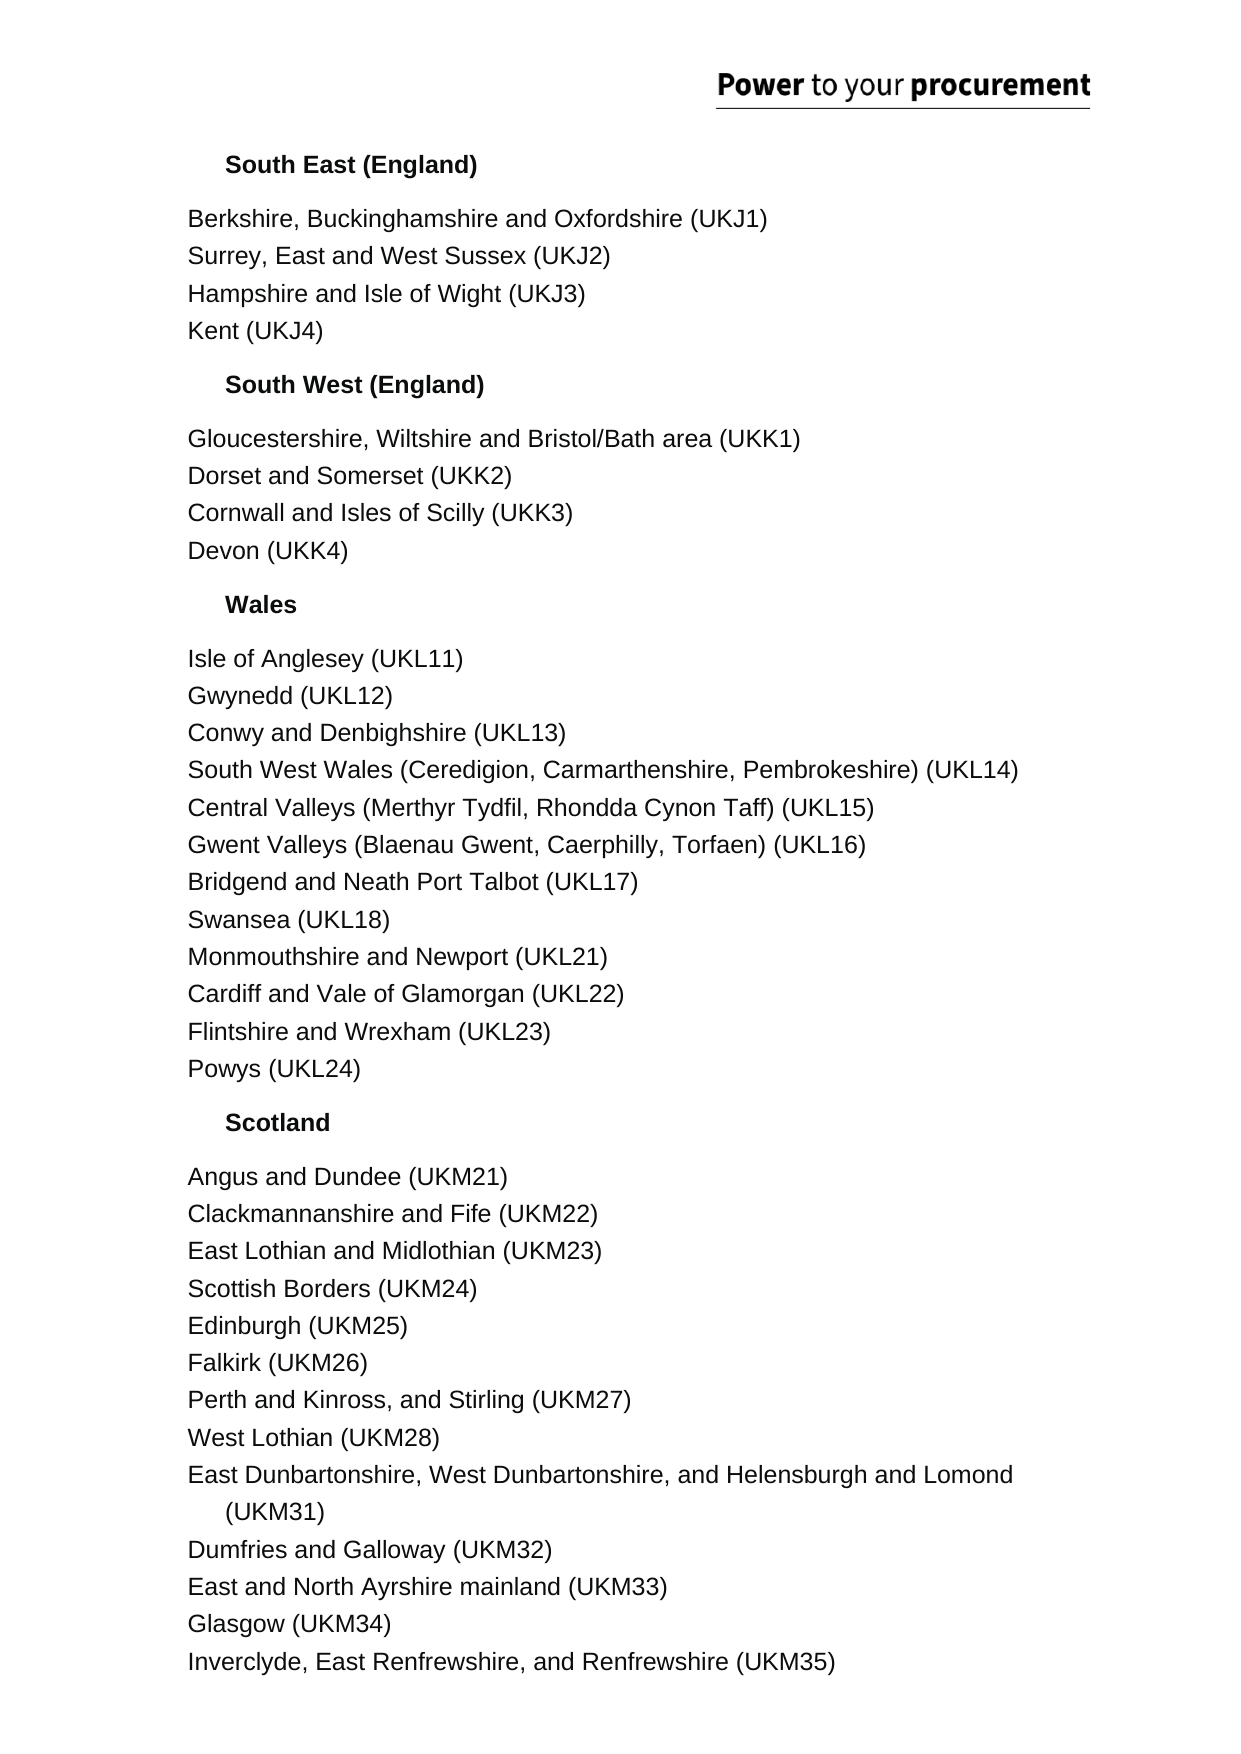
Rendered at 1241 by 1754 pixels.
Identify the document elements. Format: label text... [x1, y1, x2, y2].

list Swansea (UKL18) [187, 904, 1090, 933]
list West Lothian (UKM28) [187, 1423, 1090, 1451]
list Gwynedd (UKL12) [187, 681, 1090, 709]
list Dorset and Somerset (UKK2) [187, 461, 1090, 490]
list Dumfries and Galloway (UKM32) [187, 1534, 1090, 1563]
text South West (England) [225, 370, 1090, 398]
list Cornwall and Isles of Scilly (UKK3) [187, 498, 1090, 527]
list Powys (UKL24) [187, 1054, 1090, 1082]
list Kent (UKJ4) [187, 316, 1090, 344]
list Scottish Borders (UKM24) [187, 1273, 1090, 1302]
list Bridgend and Neath Port Talbot (UKL17) [187, 867, 1090, 896]
list Cardiff and Vale of Glamorgan (UKL22) [187, 979, 1090, 1008]
list Conwy and Denbighshire (UKL13) [187, 718, 1090, 747]
list East Dunbartonshire, West Dunbartonshire, and Helensburgh and Lomond (UKM31) [187, 1460, 1090, 1526]
list Berkshire, Buckinghamshire and Oxfordshire (UKJ1) [187, 204, 1090, 233]
list Falkirk (UKM26) [187, 1348, 1090, 1377]
list Isle of Anglesey (UKL11) [187, 643, 1090, 672]
list Gwent Valleys (Blaenau Gwent, Caerphilly, Torfaen) (UKL16) [187, 830, 1090, 859]
list Central Valleys (Merthyr Tydfil, Rhondda Cynon Taff) (UKL15) [187, 793, 1090, 821]
list Clackmannanshire and Fife (UKM22) [187, 1199, 1090, 1228]
list Perth and Kinross, and Stirling (UKM27) [187, 1385, 1090, 1414]
list Glasgow (UKM34) [187, 1609, 1090, 1638]
list Monmouthshire and Newport (UKL21) [187, 942, 1090, 971]
list East and North Ayrshire mainland (UKM33) [187, 1572, 1090, 1601]
list Devon (UKK4) [187, 536, 1090, 564]
text Scotland [225, 1108, 1090, 1136]
list Gloucestershire, Wiltshire and Bristol/Bath area (UKK1) [187, 424, 1090, 452]
list Flintshire and Wrexham (UKL23) [187, 1016, 1090, 1045]
text South East (England) [225, 150, 1090, 179]
list Angus and Dundee (UKM21) [187, 1162, 1090, 1190]
list Inverclyde, East Renfrewshire, and Renfrewshire (UKM35) [187, 1646, 1090, 1675]
list East Lothian and Midlothian (UKM23) [187, 1236, 1090, 1265]
list Surrey, East and West Sussex (UKJ2) [187, 241, 1090, 270]
list Hampshire and Isle of Wight (UKJ3) [187, 278, 1090, 307]
text Wales [225, 589, 1090, 618]
list Edinburgh (UKM25) [187, 1311, 1090, 1339]
list South West Wales (Ceredigion, Carmarthenshire, Pembrokeshire) (UKL14) [187, 755, 1090, 784]
